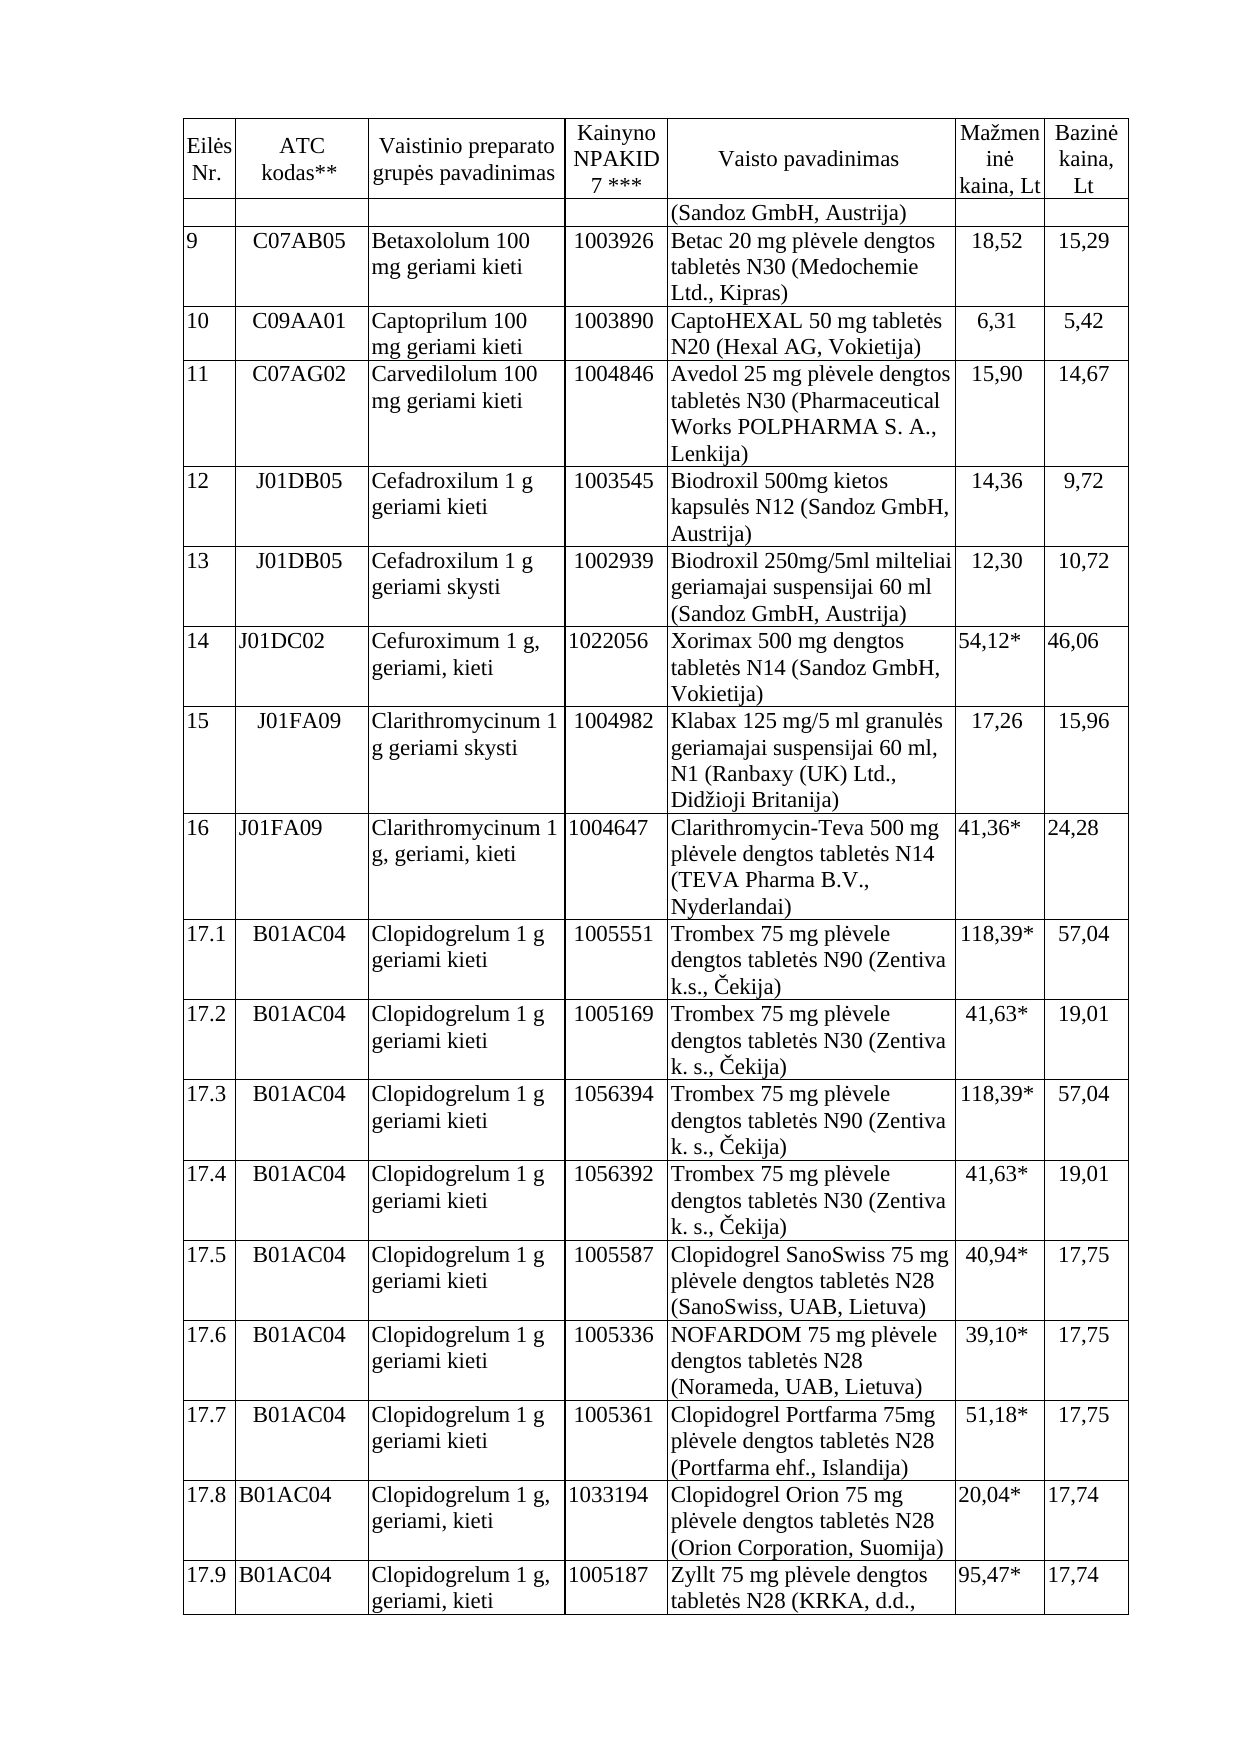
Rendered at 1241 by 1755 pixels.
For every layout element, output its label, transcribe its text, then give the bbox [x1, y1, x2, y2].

table_cell 17.5 [184, 1241, 235, 1320]
table_cell B01AC04 [236, 1481, 368, 1560]
table_cell Cefadroxilum 1 g geriami skysti [369, 547, 564, 626]
table_cell 17,74 [1045, 1481, 1128, 1560]
table_cell 17,26 [956, 707, 1044, 813]
table_cell B01AC04 [236, 1161, 368, 1239]
table_cell 1005336 [566, 1321, 667, 1400]
table_cell 13 [184, 547, 235, 626]
table_cell 11 [184, 361, 235, 466]
table_cell Clarithromycinum 1 g geriami skysti [369, 707, 564, 813]
table_cell 1005587 [566, 1241, 667, 1320]
table_cell [1045, 199, 1128, 226]
table_cell 17.6 [184, 1321, 235, 1400]
table_cell B01AC04 [236, 1241, 368, 1320]
table_cell 19,01 [1045, 1000, 1128, 1079]
table_cell 39,10* [956, 1321, 1044, 1400]
table_cell Clopidogrelum 1 g geriami kieti [369, 1401, 564, 1480]
table_cell J01DB05 [236, 467, 368, 546]
table_cell 6,31 [956, 307, 1044, 359]
table_cell 1004647 [566, 814, 667, 919]
table_cell J01DC02 [236, 627, 368, 706]
table_cell 14,36 [956, 467, 1044, 546]
table_cell 17.7 [184, 1401, 235, 1480]
table_cell Clopidogrel SanoSwiss 75 mg plėvele dengtos tabletės N28 (SanoSwiss, UAB, Lietuva) [668, 1241, 955, 1320]
table_cell 17.8 [184, 1481, 235, 1560]
table_header Vaisto pavadinimas [668, 119, 955, 198]
table_cell B01AC04 [236, 1000, 368, 1079]
table_cell 1056394 [566, 1080, 667, 1159]
table_cell Clopidogrelum 1 g geriami kieti [369, 920, 564, 999]
table_cell Clopidogrel Orion 75 mg plėvele dengtos tabletės N28 (Orion Corporation, Suomija) [668, 1481, 955, 1560]
table_cell B01AC04 [236, 1401, 368, 1480]
table_cell NOFARDOM 75 mg plėvele dengtos tabletės N28 (Norameda, UAB, Lietuva) [668, 1321, 955, 1400]
table_cell 46,06 [1045, 627, 1128, 706]
table_cell CaptoHEXAL 50 mg tabletės N20 (Hexal AG, Vokietija) [668, 307, 955, 359]
table_cell 1005361 [566, 1401, 667, 1480]
table_cell 1003926 [566, 227, 667, 306]
table_cell Clopidogrelum 1 g geriami kieti [369, 1080, 564, 1159]
table_cell B01AC04 [236, 920, 368, 999]
table_cell 19,01 [1045, 1161, 1128, 1239]
table_cell Clopidogrelum 1 g geriami kieti [369, 1000, 564, 1079]
table_cell B01AC04 [236, 1080, 368, 1159]
table_cell Captoprilum 100 mg geriami kieti [369, 307, 564, 359]
table_cell Biodroxil 250mg/5ml milteliai geriamajai suspensijai 60 ml (Sandoz GmbH, Austrija) [668, 547, 955, 626]
table_cell 1004846 [566, 361, 667, 466]
table_cell C07AB05 [236, 227, 368, 306]
table_cell 1002939 [566, 547, 667, 626]
table_cell 1004982 [566, 707, 667, 813]
table_cell 118,39* [956, 1080, 1044, 1159]
table_cell 15,90 [956, 361, 1044, 466]
table_cell Trombex 75 mg plėvele dengtos tabletės N30 (Zentiva k. s., Čekija) [668, 1000, 955, 1079]
table_cell Clopidogrelum 1 g geriami kieti [369, 1241, 564, 1320]
table_cell [956, 199, 1044, 226]
table_cell Cefuroximum 1 g, geriami, kieti [369, 627, 564, 706]
table_cell J01FA09 [236, 814, 368, 919]
table_cell C09AA01 [236, 307, 368, 359]
table_cell 41,36* [956, 814, 1044, 919]
table_cell 9 [184, 227, 235, 306]
table_cell Clopidogrelum 1 g, geriami, kieti [369, 1481, 564, 1560]
table_cell 1003545 [566, 467, 667, 546]
table_cell J01FA09 [236, 707, 368, 813]
table_cell B01AC04 [236, 1321, 368, 1400]
table_cell 24,28 [1045, 814, 1128, 919]
table_cell Biodroxil 500mg kietos kapsulės N12 (Sandoz GmbH, Austrija) [668, 467, 955, 546]
table_cell 16 [184, 814, 235, 919]
table_cell 1005551 [566, 920, 667, 999]
table_header Eilės Nr. [184, 119, 235, 198]
table_header Bazinė kaina, Lt [1045, 119, 1128, 198]
table_cell [236, 199, 368, 226]
table_cell 17.4 [184, 1161, 235, 1239]
table_cell C07AG02 [236, 361, 368, 466]
table_cell 41,63* [956, 1000, 1044, 1079]
table_cell [184, 199, 235, 226]
table_cell Clarithromycin-Teva 500 mg plėvele dengtos tabletės N14 (TEVA Pharma B.V., Nyderlandai) [668, 814, 955, 919]
table_cell Trombex 75 mg plėvele dengtos tabletės N30 (Zentiva k. s., Čekija) [668, 1161, 955, 1239]
table_cell 17,75 [1045, 1241, 1128, 1320]
table_cell 1056392 [566, 1161, 667, 1239]
table_cell Trombex 75 mg plėvele dengtos tabletės N90 (Zentiva k.s., Čekija) [668, 920, 955, 999]
table_cell 15,29 [1045, 227, 1128, 306]
table_cell 1003890 [566, 307, 667, 359]
table_cell 1033194 [566, 1481, 667, 1560]
table_cell [369, 199, 564, 226]
table_cell 20,04* [956, 1481, 1044, 1560]
table_cell 17,75 [1045, 1401, 1128, 1480]
table_cell Avedol 25 mg plėvele dengtos tabletės N30 (Pharmaceutical Works POLPHARMA S. A., Lenkija) [668, 361, 955, 466]
table_cell 15,96 [1045, 707, 1128, 813]
table_cell 40,94* [956, 1241, 1044, 1320]
table_cell 1022056 [566, 627, 667, 706]
table_cell 10 [184, 307, 235, 359]
table_cell Zyllt 75 mg plėvele dengtos tabletės N28 (KRKA, d.d., [668, 1561, 955, 1614]
table_cell [566, 199, 667, 226]
table_header Kainyno NPAKID7 *** [566, 119, 667, 198]
table_header Vaistinio preparato grupės pavadinimas [369, 119, 564, 198]
table_cell Carvedilolum 100 mg geriami kieti [369, 361, 564, 466]
table_cell 51,18* [956, 1401, 1044, 1480]
table_cell 41,63* [956, 1161, 1044, 1239]
table_cell Clarithromycinum 1 g, geriami, kieti [369, 814, 564, 919]
table_cell 57,04 [1045, 1080, 1128, 1159]
table_cell Clopidogrel Portfarma 75mg plėvele dengtos tabletės N28 (Portfarma ehf., Islandija) [668, 1401, 955, 1480]
table_cell 1005187 [566, 1561, 667, 1614]
table_cell 12 [184, 467, 235, 546]
table_cell 118,39* [956, 920, 1044, 999]
table_cell Clopidogrelum 1 g geriami kieti [369, 1321, 564, 1400]
table_cell 17,75 [1045, 1321, 1128, 1400]
table_cell Betaxololum 100 mg geriami kieti [369, 227, 564, 306]
table_cell Betac 20 mg plėvele dengtos tabletės N30 (Medochemie Ltd., Kipras) [668, 227, 955, 306]
table_cell 54,12* [956, 627, 1044, 706]
table_cell Clopidogrelum 1 g geriami kieti [369, 1161, 564, 1239]
table_cell 17.3 [184, 1080, 235, 1159]
table_cell 17.2 [184, 1000, 235, 1079]
table_cell Clopidogrelum 1 g, geriami, kieti [369, 1561, 564, 1614]
table_cell Cefadroxilum 1 g geriami kieti [369, 467, 564, 546]
table_cell (Sandoz GmbH, Austrija) [668, 199, 955, 226]
table_cell 18,52 [956, 227, 1044, 306]
table_cell 10,72 [1045, 547, 1128, 626]
table_cell 5,42 [1045, 307, 1128, 359]
table_cell 12,30 [956, 547, 1044, 626]
table_cell 1005169 [566, 1000, 667, 1079]
table_cell 17,74 [1045, 1561, 1128, 1614]
table_cell 14,67 [1045, 361, 1128, 466]
table_cell 14 [184, 627, 235, 706]
table_cell Trombex 75 mg plėvele dengtos tabletės N90 (Zentiva k. s., Čekija) [668, 1080, 955, 1159]
table_cell 15 [184, 707, 235, 813]
table_cell J01DB05 [236, 547, 368, 626]
table_cell 57,04 [1045, 920, 1128, 999]
table_cell B01AC04 [236, 1561, 368, 1614]
table_header Mažmeninė kaina, Lt [956, 119, 1044, 198]
table_cell Klabax 125 mg/5 ml granulės geriamajai suspensijai 60 ml, N1 (Ranbaxy (UK) Ltd., Didžioji Britanija) [668, 707, 955, 813]
table_cell 95,47* [956, 1561, 1044, 1614]
table_cell 17.9 [184, 1561, 235, 1614]
table_header ATC kodas** [236, 119, 368, 198]
table_cell 17.1 [184, 920, 235, 999]
table_cell 9,72 [1045, 467, 1128, 546]
table_cell Xorimax 500 mg dengtos tabletės N14 (Sandoz GmbH, Vokietija) [668, 627, 955, 706]
